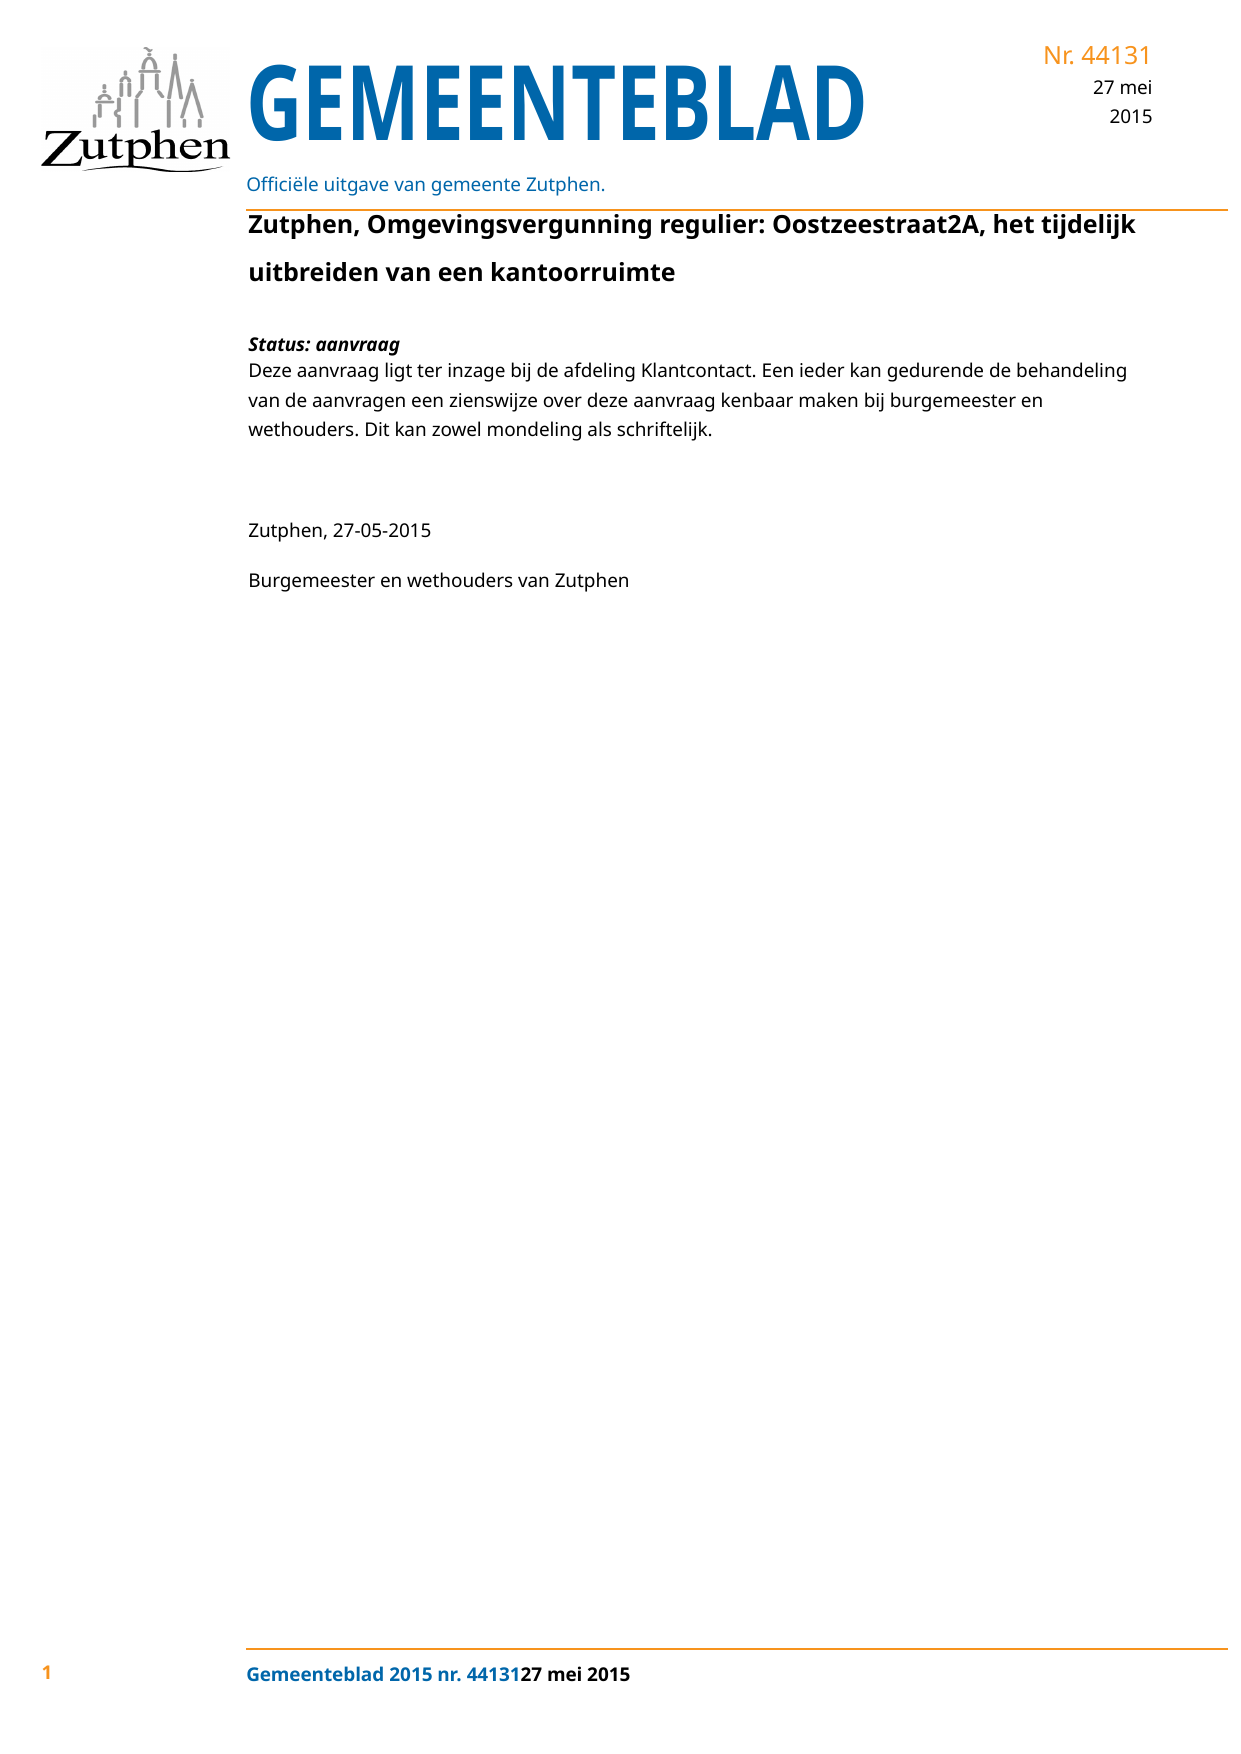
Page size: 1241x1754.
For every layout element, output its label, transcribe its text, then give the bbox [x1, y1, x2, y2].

text Zutphen, Omgevingsvergunning regulier: Oostzeestraat2A, het tijdelijk uitbreiden van een kantoorruimte [248, 211, 1152, 288]
text Burgemeester en wethouders van Zutphen [248, 568, 1152, 593]
text Deze aanvraag ligt ter inzage bij de afdeling Klantcontact. Een ieder kan gedurende de behandeling van de aanvragen een zienswijze over deze aanvraag kenbaar maken bij burgemeester en wethouders. Dit kan zowel mondeling als schriftelijk. [248, 357, 1152, 442]
picture [41, 47, 231, 172]
text Zutphen, 27-05-2015 [248, 517, 1152, 543]
text Status: aanvraag [248, 331, 1152, 357]
